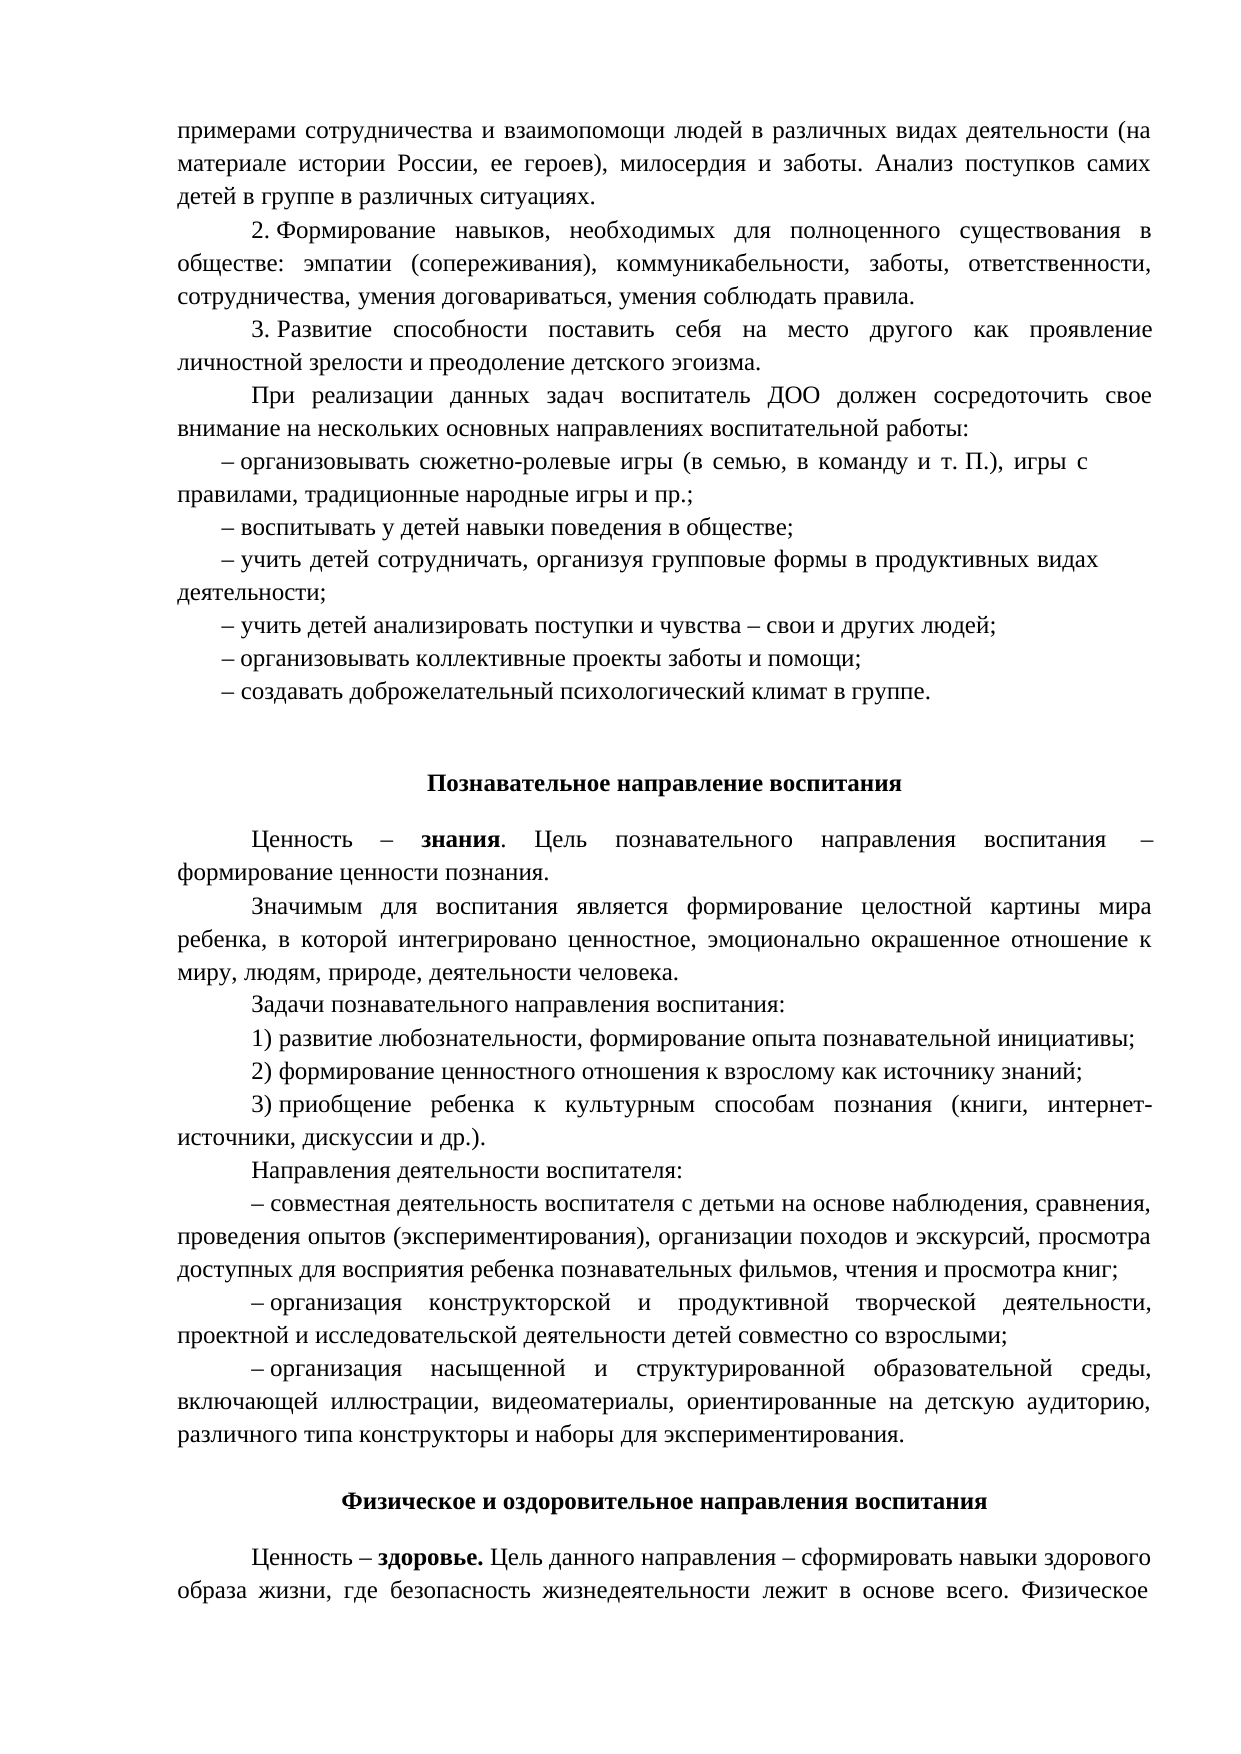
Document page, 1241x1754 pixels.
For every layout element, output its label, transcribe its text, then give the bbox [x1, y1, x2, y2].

list развитие любознательности, формирование опыта познавательной инициативы; [251, 1023, 1176, 1052]
subtitle Познавательное направление воспитания [186, 768, 1143, 797]
list организовывать коллективные проекты заботы и помощи; [222, 643, 1176, 672]
list воспитывать у детей навыки поведения в обществе; [221, 512, 1176, 541]
list учить детей анализировать поступки и чувства – свои и других людей; [221, 610, 1176, 639]
text Ценность – знания. Цель познавательного направления воспитания – формирование ценности познания. [177, 824, 1153, 886]
subtitle Физическое и оздоровительное направления воспитания [186, 1486, 1143, 1514]
list организация насыщенной и структурированной образовательной среды, включающей иллюстрации, видеоматериалы, ориентированные на детскую аудиторию, различного типа конструкторы и наборы для экспериментирования. [177, 1353, 1152, 1448]
text примерами сотрудничества и взаимопомощи людей в различных видах деятельности (на материале истории России, ее героев), милосердия и заботы. Анализ поступков самих детей в группе в различных ситуациях. [177, 115, 1152, 210]
text При реализации данных задач воспитатель ДОО должен сосредоточить свое внимание на нескольких основных направлениях воспитательной работы: [177, 380, 1152, 442]
list создавать доброжелательный психологический климат в группе. [221, 676, 1176, 705]
list организация конструкторской и продуктивной творческой деятельности, проектной и исследовательской деятельности детей совместно со взрослыми; [177, 1287, 1152, 1349]
list Формирование навыков, необходимых для полноценного существования в обществе: эмпатии (сопереживания), коммуникабельности, заботы, ответственности, сотрудничества, умения договариваться, умения соблюдать правила. [177, 215, 1152, 309]
text Направления деятельности воспитателя: [251, 1155, 1176, 1184]
list Развитие способности поставить себя на место другого как проявление личностной зрелости и преодоление детского эгоизма. [177, 314, 1153, 376]
text Значимым для воспитания является формирование целостной картины мира ребенка, в которой интегрировано ценностное, эмоционально окрашенное отношение к миру, людям, природе, деятельности человека. [177, 891, 1152, 986]
list формирование ценностного отношения к взрослому как источнику знаний; [251, 1056, 1176, 1084]
list учить детей сотрудничать, организуя групповые формы в продуктивных видах деятельности; [177, 544, 1151, 606]
list совместная деятельность воспитателя с детьми на основе наблюдения, сравнения, проведения опытов (экспериментирования), организации походов и экскурсий, просмотра доступных для восприятия ребенка познавательных фильмов, чтения и просмотра книг; [177, 1188, 1152, 1283]
list приобщение ребенка к культурным способам познания (книги, интернет- источники, дискуссии и др.). [177, 1089, 1153, 1151]
list организовывать сюжетно-ролевые игры (в семью, в команду и т. П.), игры с правилами, традиционные народные игры и пр.; [177, 446, 1153, 508]
text Задачи познавательного направления воспитания: [251, 990, 1176, 1018]
text Ценность – здоровье. Цель данного направления – сформировать навыки здорового образа жизни, где безопасность жизнедеятельности лежит в основе всего. Физическое [177, 1542, 1152, 1604]
